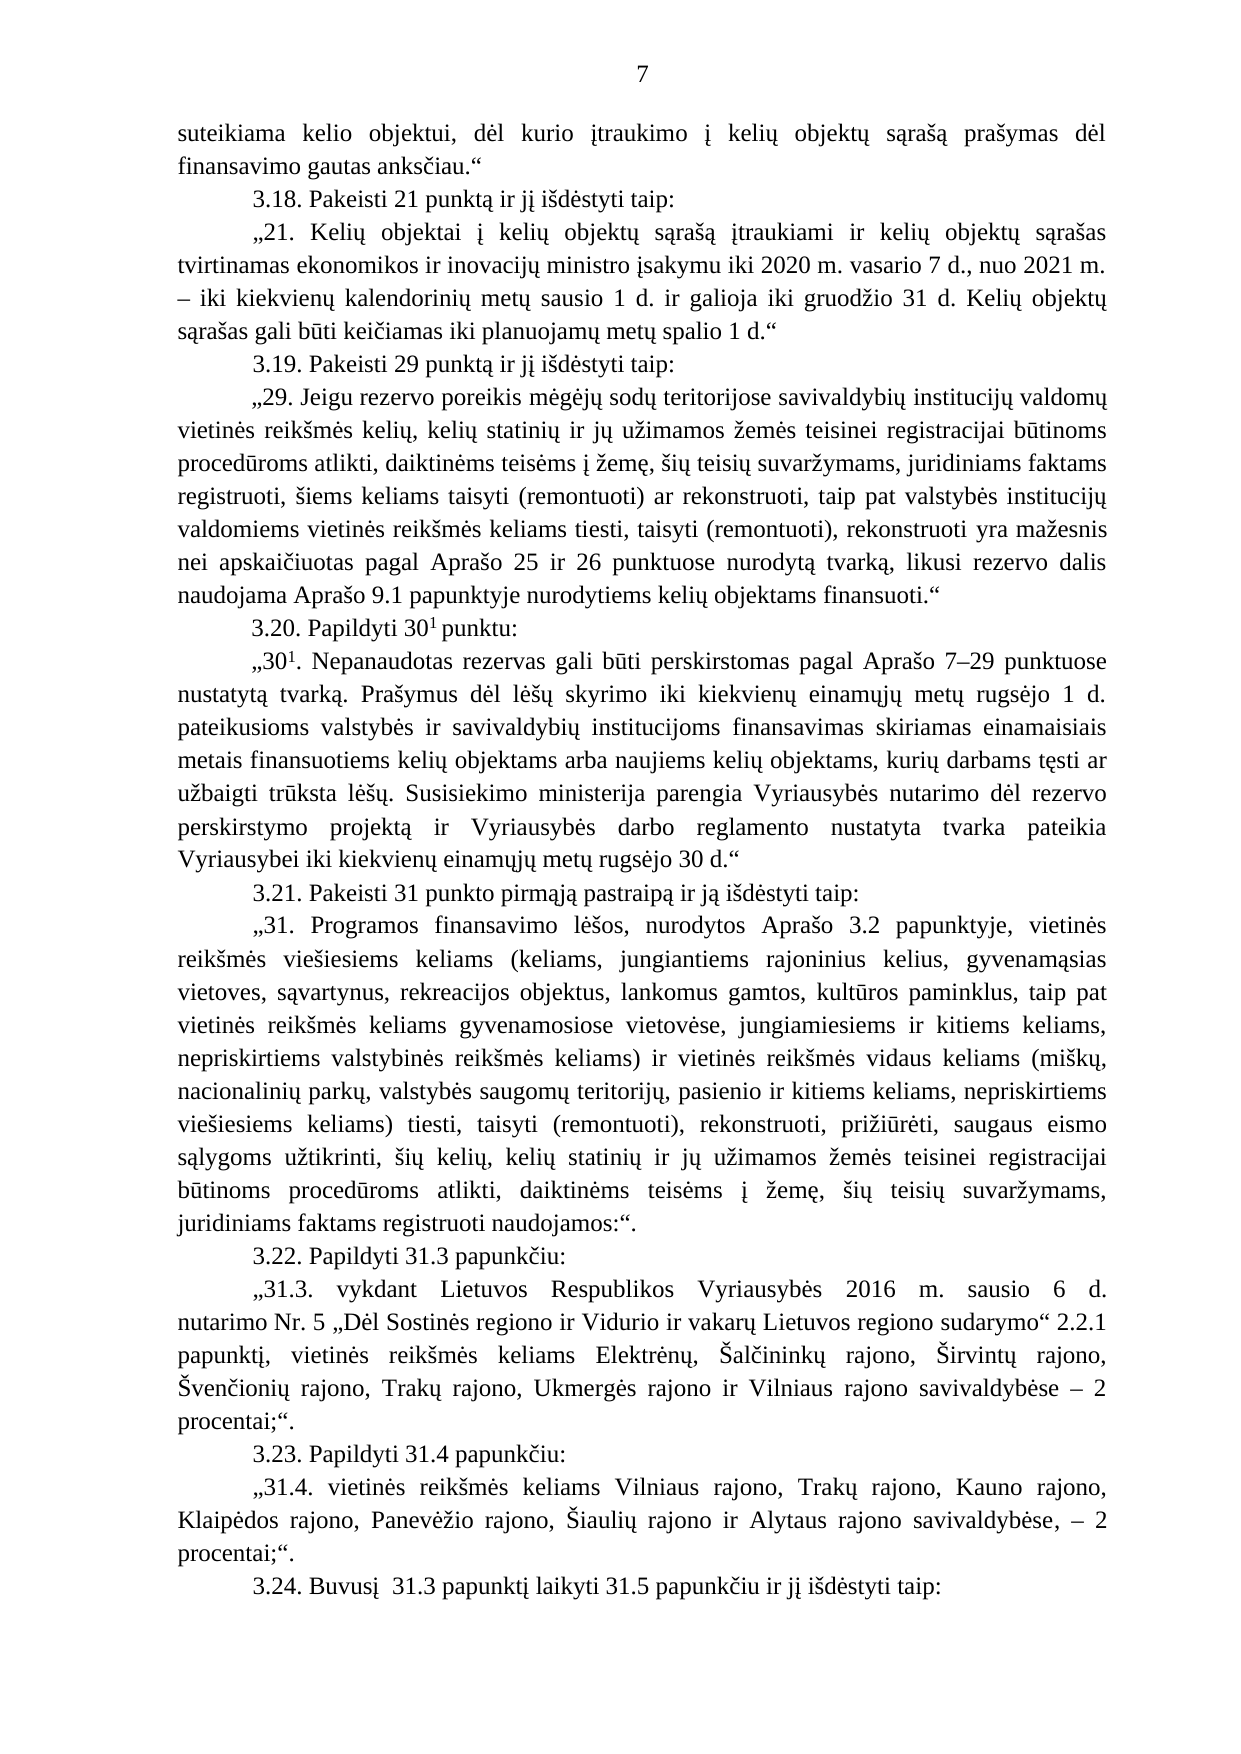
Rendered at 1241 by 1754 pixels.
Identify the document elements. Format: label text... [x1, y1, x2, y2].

text „31.3. vykdant Lietuvos Respublikos Vyriausybės 2016 m. sausio 6 d. nutarimo Nr. 5 „Dėl Sostinės regiono ir Vidurio ir vakarų Lietuvos regiono sudarymo“ 2.2.1 papunktį, vietinės reikšmės keliams Elektrėnų, Šalčininkų rajono, Širvintų rajono, Švenčionių rajono, Trakų rajono, Ukmergės rajono ir Vilniaus rajono savivaldybėse – 2 procentai;“. [177, 1274, 1107, 1435]
text „31.4. vietinės reikšmės keliams Vilniaus rajono, Trakų rajono, Kauno rajono, Klaipėdos rajono, Panevėžio rajono, Šiaulių rajono ir Alytaus rajono savivaldybėse, – 2 procentai;“. [177, 1472, 1107, 1567]
text 3.18. Pakeisti 21 punktą ir jį išdėstyti taip: [177, 184, 1107, 213]
text 3.24. Buvusį 31.3 papunktį laikyti 31.5 papunkčiu ir jį išdėstyti taip: [252, 1571, 1107, 1600]
text 3.22. Papildyti 31.3 papunkčiu: [177, 1241, 1107, 1269]
text 3.21. Pakeisti 31 punkto pirmąją pastraipą ir ją išdėstyti taip: [252, 878, 1107, 906]
text „301. Nepanaudotas rezervas gali būti perskirstomas pagal Aprašo 7–29 punktuose nustatytą tvarką. Prašymus dėl lėšų skyrimo iki kiekvienų einamųjų metų rugsėjo 1 d. pateikusioms valstybės ir savivaldybių institucijoms finansavimas skiriamas einamaisiais metais finansuotiems kelių objektams arba naujiems kelių objektams, kurių darbams tęsti ar užbaigti trūksta lėšų. Susisiekimo ministerija parengia Vyriausybės nutarimo dėl rezervo perskirstymo projektą ir Vyriausybės darbo reglamento nustatyta tvarka pateikia Vyriausybei iki kiekvienų einamųjų metų rugsėjo 30 d.“ [177, 646, 1107, 873]
text 3.20. Papildyti 301 punktu: [177, 613, 1107, 642]
text „21. Kelių objektai į kelių objektų sąrašą įtraukiami ir kelių objektų sąrašas tvirtinamas ekonomikos ir inovacijų ministro įsakymu iki 2020 m. vasario 7 d., nuo 2021 m. – iki kiekvienų kalendorinių metų sausio 1 d. ir galioja iki gruodžio 31 d. Kelių objektų sąrašas gali būti keičiamas iki planuojamų metų spalio 1 d.“ [177, 217, 1107, 345]
text 3.19. Pakeisti 29 punktą ir jį išdėstyti taip: [252, 349, 1107, 378]
text suteikiama kelio objektui, dėl kurio įtraukimo į kelių objektų sąrašą prašymas dėl finansavimo gautas anksčiau.“ [177, 118, 1107, 180]
text „31. Programos finansavimo lėšos, nurodytos Aprašo 3.2 papunktyje, vietinės reikšmės viešiesiems keliams (keliams, jungiantiems rajoninius kelius, gyvenamąsias vietoves, sąvartynus, rekreacijos objektus, lankomus gamtos, kultūros paminklus, taip pat vietinės reikšmės keliams gyvenamosiose vietovėse, jungiamiesiems ir kitiems keliams, nepriskirtiems valstybinės reikšmės keliams) ir vietinės reikšmės vidaus keliams (miškų, nacionalinių parkų, valstybės saugomų teritorijų, pasienio ir kitiems keliams, nepriskirtiems viešiesiems keliams) tiesti, taisyti (remontuoti), rekonstruoti, prižiūrėti, saugaus eismo sąlygoms užtikrinti, šių kelių, kelių statinių ir jų užimamos žemės teisinei registracijai būtinoms procedūroms atlikti, daiktinėms teisėms į žemę, šių teisių suvaržymams, juridiniams faktams registruoti naudojamos:“. [177, 911, 1107, 1237]
text „29. Jeigu rezervo poreikis mėgėjų sodų teritorijose savivaldybių institucijų valdomų vietinės reikšmės kelių, kelių statinių ir jų užimamos žemės teisinei registracijai būtinoms procedūroms atlikti, daiktinėms teisėms į žemę, šių teisių suvaržymams, juridiniams faktams registruoti, šiems keliams taisyti (remontuoti) ar rekonstruoti, taip pat valstybės institucijų valdomiems vietinės reikšmės keliams tiesti, taisyti (remontuoti), rekonstruoti yra mažesnis nei apskaičiuotas pagal Aprašo 25 ir 26 punktuose nurodytą tvarką, likusi rezervo dalis naudojama Aprašo 9.1 papunktyje nurodytiems kelių objektams finansuoti.“ [177, 382, 1107, 609]
text 3.23. Papildyti 31.4 papunkčiu: [252, 1439, 1107, 1468]
